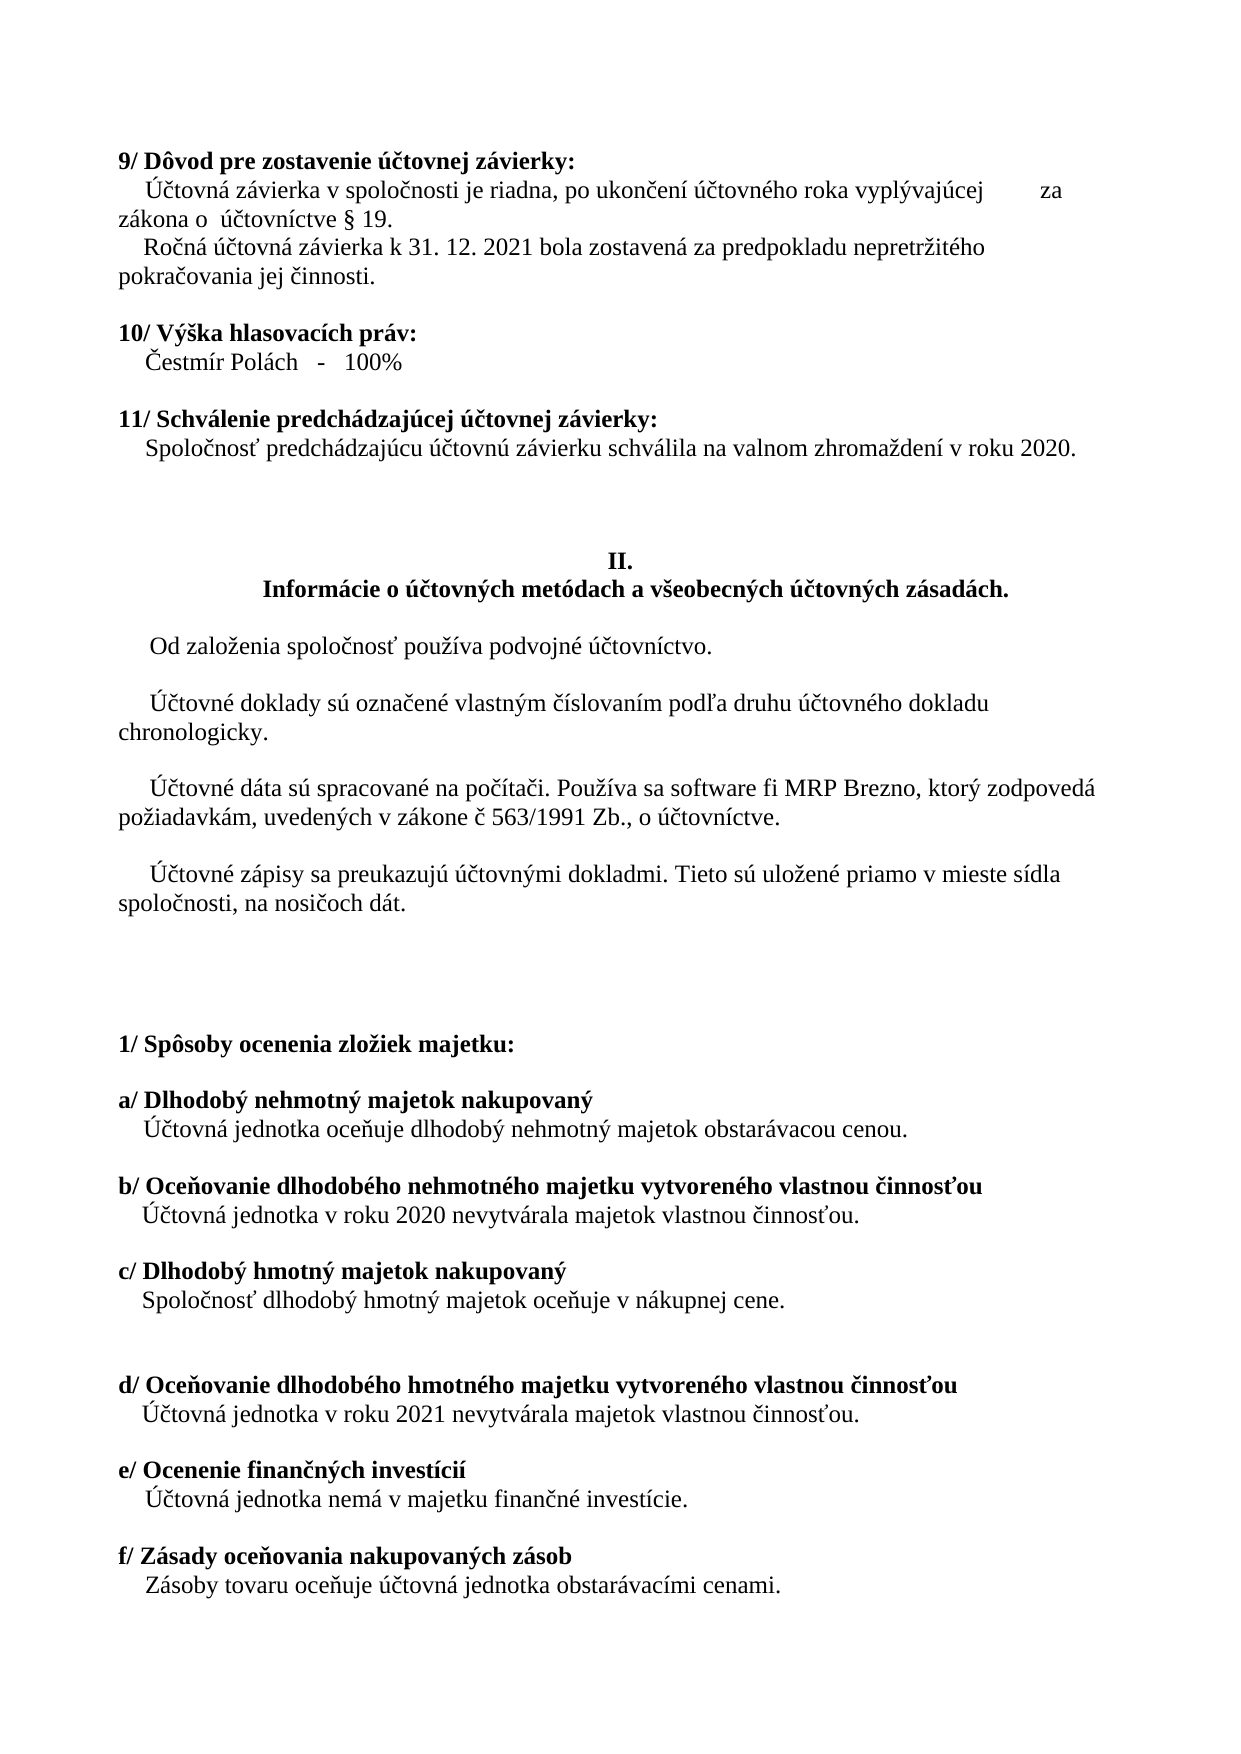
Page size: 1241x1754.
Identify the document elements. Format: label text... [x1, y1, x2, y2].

text d/ Oceňovanie dlhodobého hmotného majetku vytvoreného vlastnou činnosťou [118, 1370, 1122, 1399]
text Od založenia spoločnosť používa podvojné účtovníctvo. [118, 631, 1122, 660]
text Účtovná jednotka v roku 2020 nevytvárala majetok vlastnou činnosťou. [118, 1200, 1122, 1228]
text Účtovné zápisy sa preukazujú účtovnými dokladmi. Tieto sú uložené priamo v mieste sídla spoločnosti, na nosičoch dát. [118, 859, 1122, 917]
text 9/ Dôvod pre zostavenie účtovnej závierky: [118, 146, 1122, 175]
text c/ Dlhodobý hmotný majetok nakupovaný [118, 1256, 1122, 1285]
text Účtovné doklady sú označené vlastným číslovaním podľa druhu účtovného dokladu chronologicky. [118, 688, 1122, 746]
text Spoločnosť predchádzajúcu účtovnú závierku schválila na valnom zhromaždení v roku 2020. [118, 433, 1122, 462]
text Zásoby tovaru oceňuje účtovná jednotka obstarávacími cenami. [118, 1570, 1122, 1598]
text Účtovné dáta sú spracované na počítači. Používa sa software fi MRP Brezno, ktorý zodpovedá požiadavkám, uvedených v zákone č 563/1991 Zb., o účtovníctve. [118, 773, 1122, 831]
text Čestmír Polách - 100% [118, 347, 1122, 375]
text Účtovná závierka v spoločnosti je riadna, po ukončení účtovného roka vyplývajúcej za zákona o účtovníctve § 19. [118, 175, 1122, 232]
text Účtovná jednotka v roku 2021 nevytvárala majetok vlastnou činnosťou. [118, 1399, 1122, 1427]
text 11/ Schválenie predchádzajúcej účtovnej závierky: [118, 404, 1122, 433]
text a/ Dlhodobý nehmotný majetok nakupovaný [118, 1085, 1122, 1114]
text f/ Zásady oceňovania nakupovaných zásob [118, 1541, 1122, 1570]
text Ročná účtovná závierka k 31. 12. 2021 bola zostavená za predpokladu nepretržitého pokračovania jej činnosti. [118, 232, 1122, 290]
text Spoločnosť dlhodobý hmotný majetok oceňuje v nákupnej cene. [118, 1285, 1122, 1314]
text e/ Ocenenie finančných investícií [118, 1456, 1122, 1484]
text Účtovná jednotka nemá v majetku finančné investície. [118, 1484, 1122, 1513]
text Účtovná jednotka oceňuje dlhodobý nehmotný majetok obstarávacou cenou. [118, 1114, 1122, 1143]
text 10/ Výška hlasovacích práv: [118, 318, 1122, 347]
text b/ Oceňovanie dlhodobého nehmotného majetku vytvoreného vlastnou činnosťou [118, 1171, 1122, 1200]
text 1/ Spôsoby ocenenia zložiek majetku: [118, 1029, 1122, 1057]
text Informácie o účtovných metódach a všeobecných účtovných zásadách. [118, 574, 1122, 603]
text II. [118, 546, 1122, 574]
